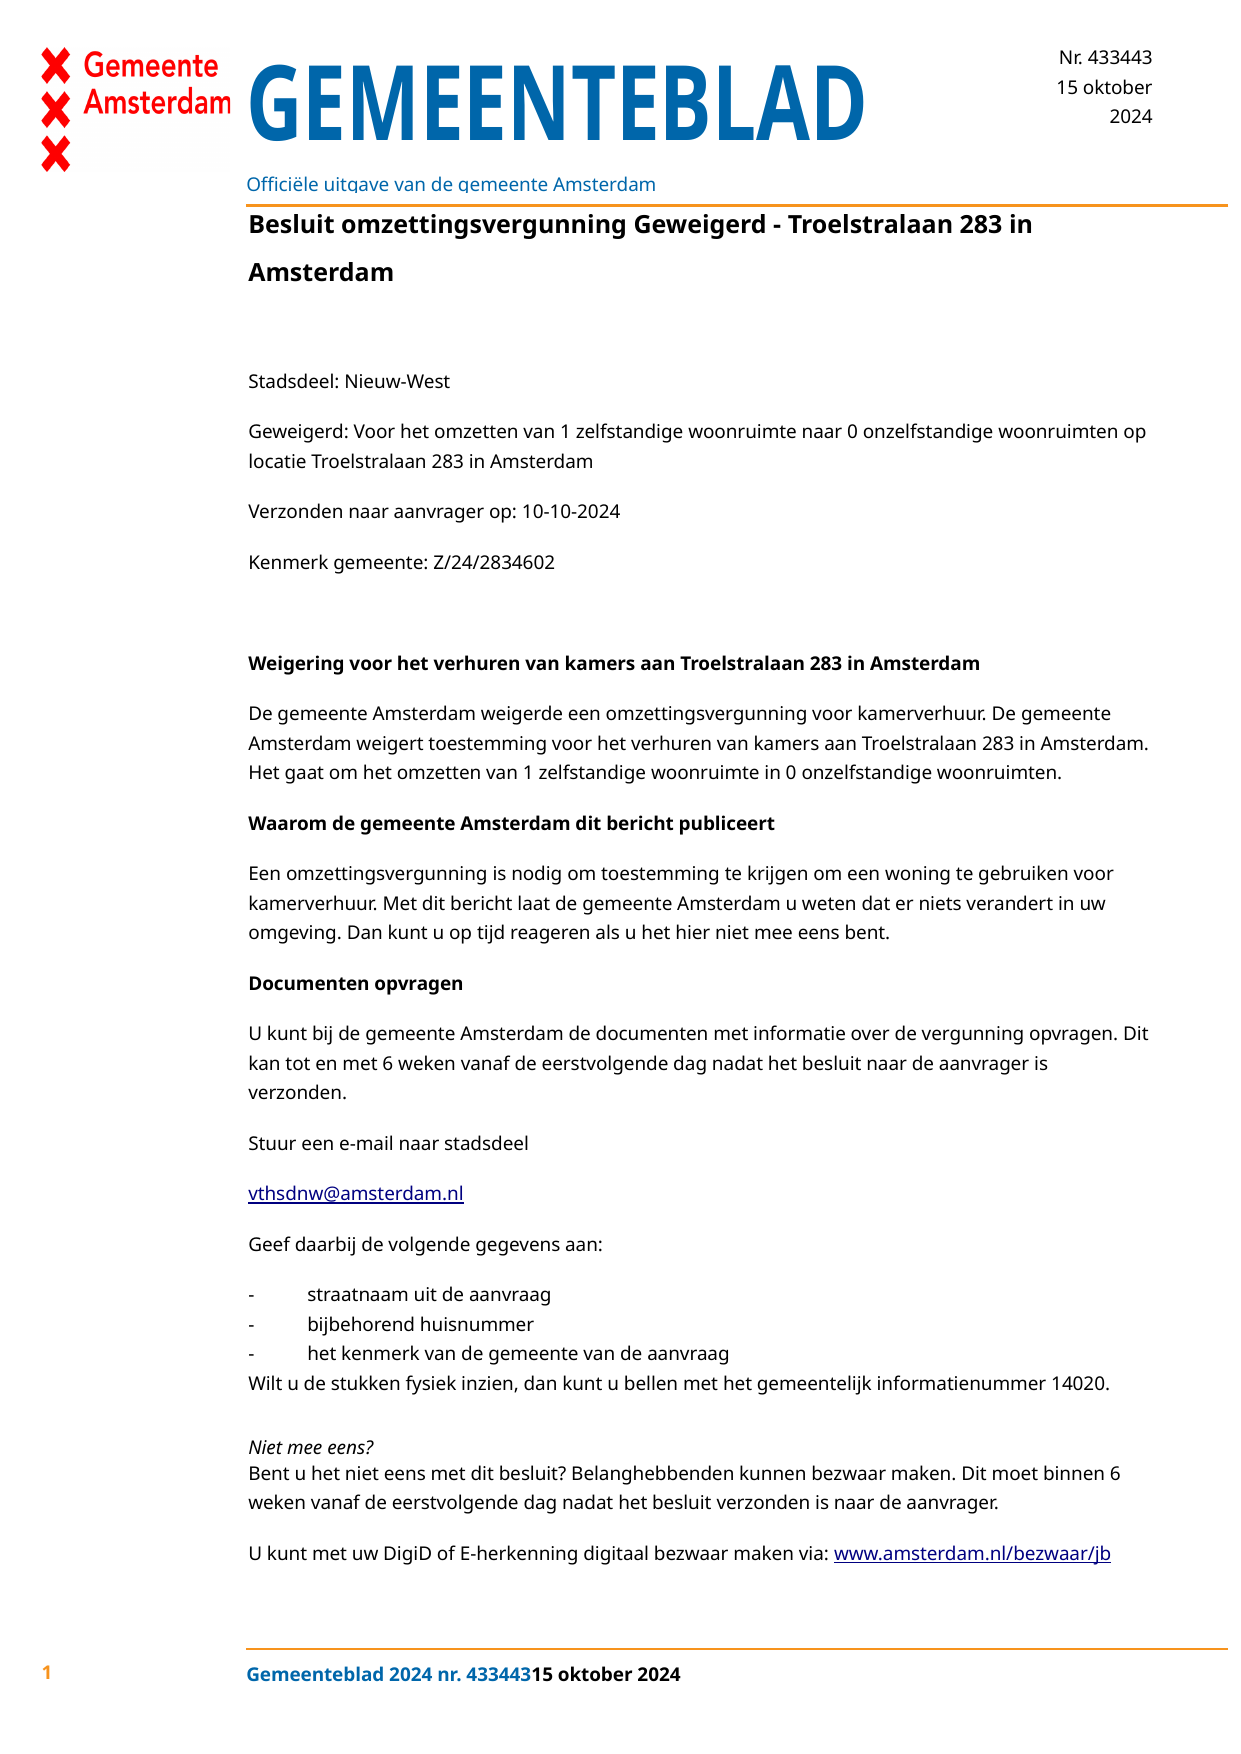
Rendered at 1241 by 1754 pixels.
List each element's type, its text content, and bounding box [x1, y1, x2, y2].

text Verzonden naar aanvrager op: 10-10-2024 [248, 499, 1152, 524]
text Geweigerd: Voor het omzetten van 1 zelfstandige woonruimte naar 0 onzelfstandige woonruimten op locatie Troelstralaan 283 in Amsterdam [248, 419, 1152, 474]
text Stuur een e-mail naar stadsdeel [248, 1130, 1152, 1156]
text Kenmerk gemeente: Z/24/2834602 [248, 549, 1152, 575]
text Niet mee eens? [248, 1434, 1152, 1460]
text Bent u het niet eens met dit besluit? Belanghebbenden kunnen bezwaar maken. Dit moet binnen 6 weken vanaf de eerstvolgende dag nadat het besluit verzonden is naar de aanvrager. [248, 1460, 1152, 1515]
text Waarom de gemeente Amsterdam dit bericht publiceert [248, 810, 1152, 836]
list straatnaam uit de aanvraag [248, 1281, 1152, 1307]
text Wilt u de stukken fysiek inzien, dan kunt u bellen met het gemeentelijk informatienummer 14020. [248, 1370, 1152, 1396]
list bijbehorend huisnummer [248, 1311, 1152, 1337]
list het kenmerk van de gemeente van de aanvraag [248, 1340, 1152, 1366]
text U kunt bij de gemeente Amsterdam de documenten met informatie over de vergunning opvragen. Dit kan tot en met 6 weken vanaf de eerstvolgende dag nadat het besluit naar de aanvrager is verzonden. [248, 1020, 1152, 1105]
text Een omzettingsvergunning is nodig om toestemming te krijgen om een woning te gebruiken voor kamerverhuur. Met dit bericht laat de gemeente Amsterdam u weten dat er niets verandert in uw omgeving. Dan kunt u op tijd reageren als u het hier niet mee eens bent. [248, 860, 1152, 945]
text Geef daarbij de volgende gegevens aan: [248, 1231, 1152, 1257]
text U kunt met uw DigiD of E-herkenning digitaal bezwaar maken via: www.amsterdam.nl/bezwaar/jb [248, 1540, 1152, 1565]
text Stadsdeel: Nieuw-West [248, 368, 1152, 394]
text Weigering voor het verhuren van kamers aan Troelstralaan 283 in Amsterdam [248, 650, 1152, 676]
text De gemeente Amsterdam weigerde een omzettingsvergunning voor kamerverhuur. De gemeente Amsterdam weigert toestemming voor het verhuren van kamers aan Troelstralaan 283 in Amsterdam. Het gaat om het omzetten van 1 zelfstandige woonruimte in 0 onzelfstandige woonruimten. [248, 700, 1152, 785]
text Besluit omzettingsvergunning Geweigerd - Troelstralaan 283 in Amsterdam [248, 207, 1152, 288]
picture [41, 47, 231, 172]
text Documenten opvragen [248, 970, 1152, 996]
text vthsdnw@amsterdam.nl [248, 1180, 1152, 1206]
